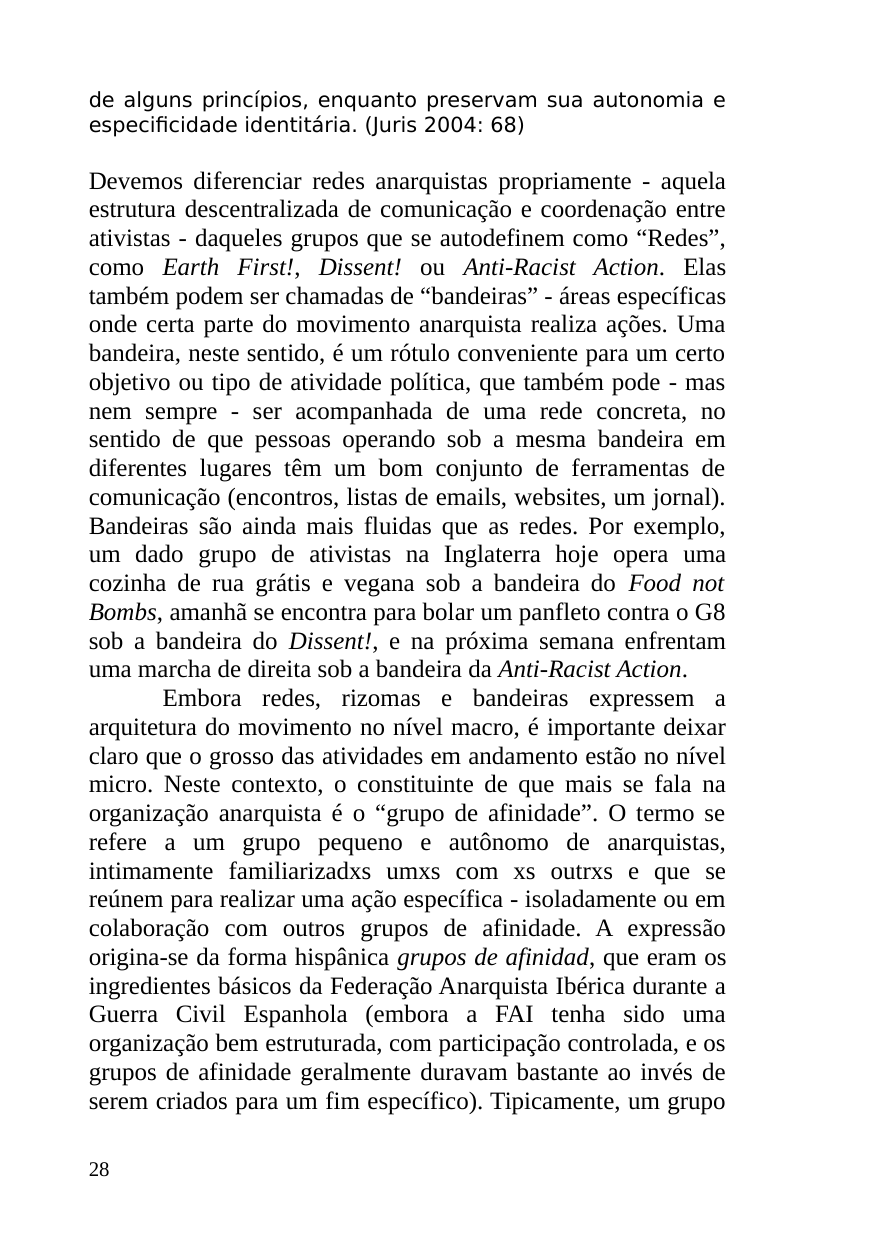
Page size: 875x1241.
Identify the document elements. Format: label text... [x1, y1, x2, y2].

text Devemos diferenciar redes anarquistas propriamente - aquela estrutura descentralizada de comunicação e coordenação entre ativistas - daqueles grupos que se autodefinem como “Redes”, como Earth First!, Dissent! ou Anti-Racist Action. Elas também podem ser chamadas de “bandeiras” - áreas específicas onde certa parte do movimento anarquista realiza ações. Uma bandeira, neste sentido, é um rótulo conveniente para um certo objetivo ou tipo de atividade política, que também pode - mas nem sempre - ser acompanhada de uma rede concreta, no sentido de que pessoas operando sob a mesma bandeira em diferentes lugares têm um bom conjunto de ferramentas de comunicação (encontros, listas de emails, websites, um jornal). Bandeiras são ainda mais fluidas que as redes. Por exemplo, um dado grupo de ativistas na Inglaterra hoje opera uma cozinha de rua grátis e vegana sob a bandeira do Food not Bombs, amanhã se encontra para bolar um panfleto contra o G8 sob a bandeira do Dissent!, e na próxima semana enfrentam uma marcha de direita sob a bandeira da Anti-Racist Action. [88, 166, 726, 683]
text Embora redes, rizomas e bandeiras expressem a arquitetura do movimento no nível macro, é importante deixar claro que o grosso das atividades em andamento estão no nível micro. Neste contexto, o constituinte de que mais se fala na organização anarquista é o “grupo de afinidade”. O termo se refere a um grupo pequeno e autônomo de anarquistas, intimamente familiarizadxs umxs com xs outrxs e que se reúnem para realizar uma ação específica - isoladamente ou em colaboração com outros grupos de afinidade. A expressão origina-se da forma hispânica grupos de afinidad, que eram os ingredientes básicos da Federação Anarquista Ibérica durante a Guerra Civil Espanhola (embora a FAI tenha sido uma organização bem estruturada, com participação controlada, e os grupos de afinidade geralmente duravam bastante ao invés de serem criados para um fim específico). Tipicamente, um grupo [88, 683, 726, 1114]
text de alguns princípios, enquanto preservam sua autonomia e especificidade identitária. (Juris 2004: 68) [88, 88, 726, 137]
